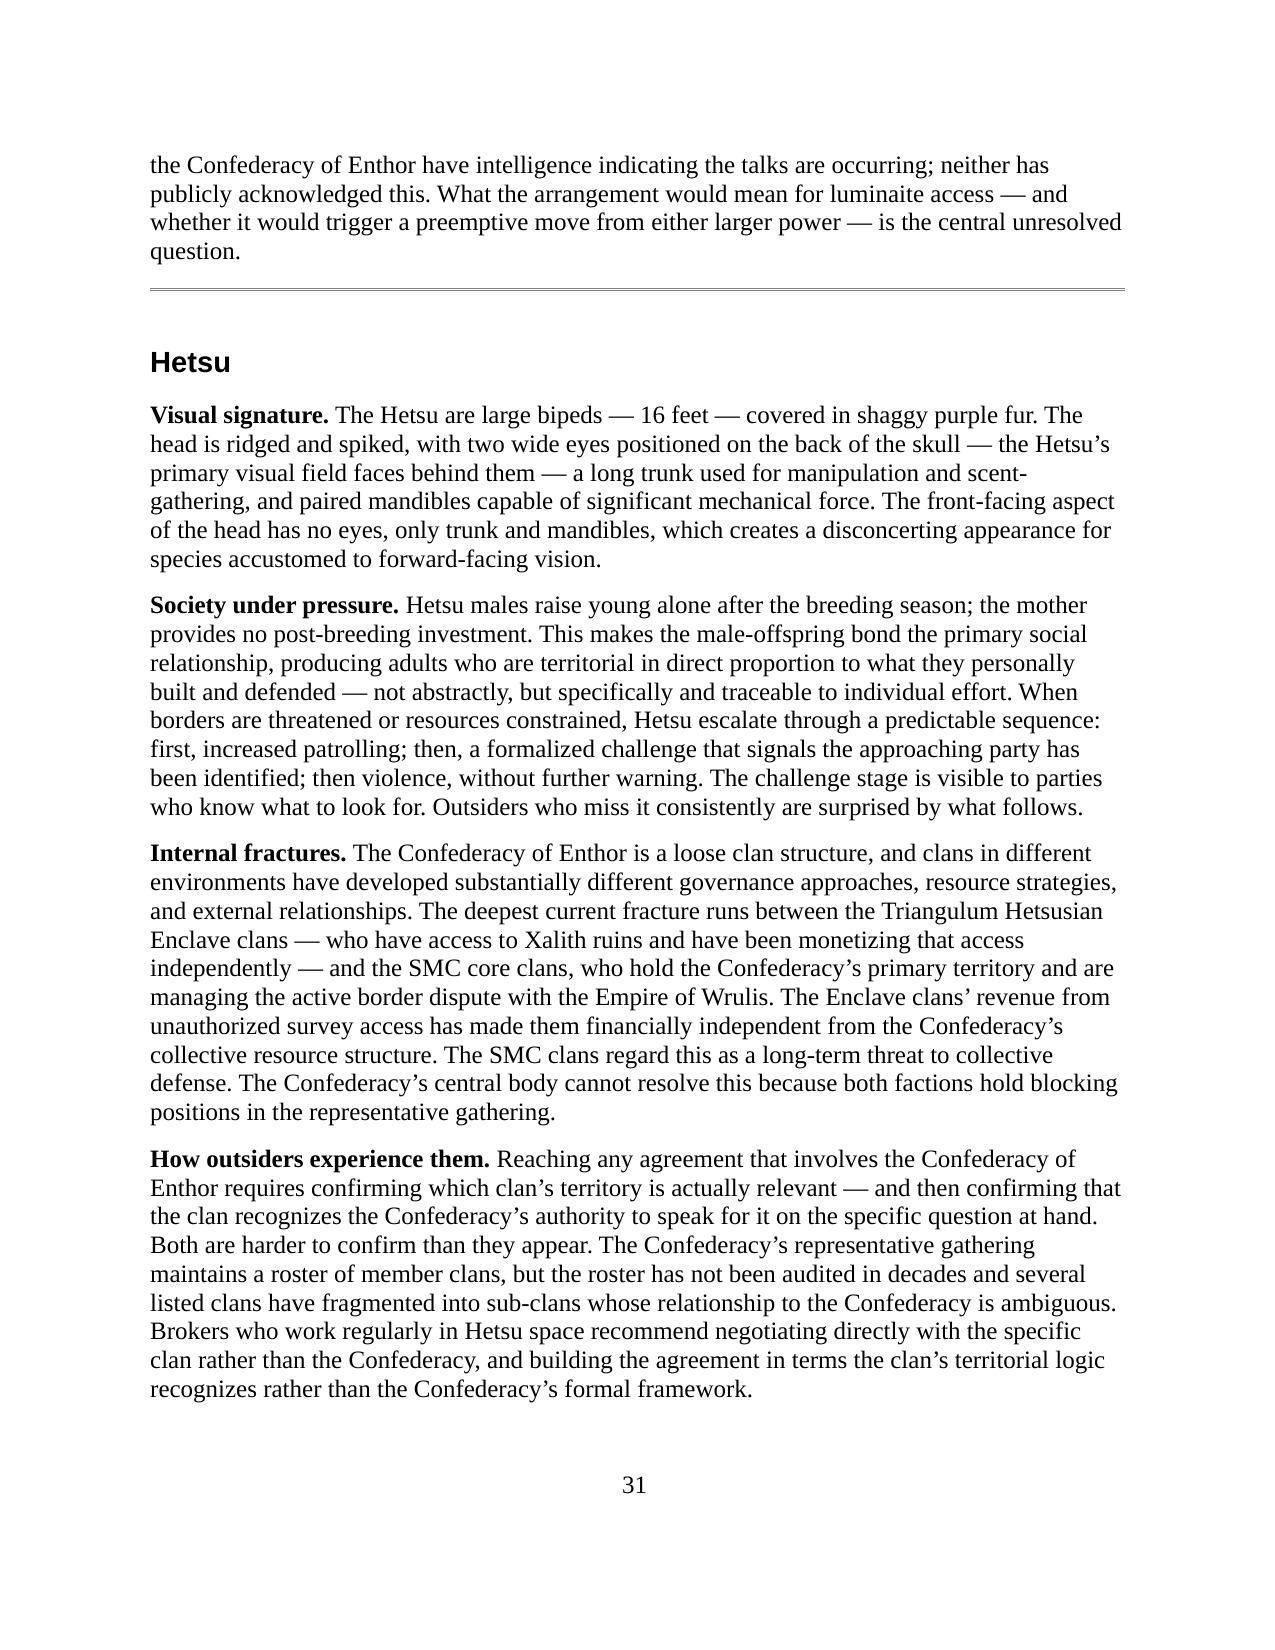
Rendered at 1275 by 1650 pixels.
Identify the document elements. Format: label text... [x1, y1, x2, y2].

text Visual signature. The Hetsu are large bipeds — 16 feet — covered in shaggy purple fur. The head is ridged and spiked, with two wide eyes positioned on the back of the skull — the Hetsu’s primary visual field faces behind them — a long trunk used for manipulation and scent-gathering, and paired mandibles capable of significant mechanical force. The front-facing aspect of the head has no eyes, only trunk and mandibles, which creates a disconcerting appearance for species accustomed to forward-facing vision. [150, 400, 1125, 573]
text Society under pressure. Hetsu males raise young alone after the breeding season; the mother provides no post-breeding investment. This makes the male-offspring bond the primary social relationship, producing adults who are territorial in direct proportion to what they personally built and defended — not abstractly, but specifically and traceable to individual effort. When borders are threatened or resources constrained, Hetsu escalate through a predictable sequence: first, increased patrolling; then, a formalized challenge that signals the approaching party has been identified; then violence, without further warning. The challenge stage is visible to parties who know what to look for. Outsiders who miss it consistently are surprised by what follows. [150, 591, 1125, 821]
text the Confederacy of Enthor have intelligence indicating the talks are occurring; neither has publicly acknowledged this. What the arrangement would mean for luminaite access — and whether it would trigger a preemptive move from either larger power — is the central unresolved question. [150, 150, 1125, 265]
text How outsiders experience them. Reaching any agreement that involves the Confederacy of Enthor requires confirming which clan’s territory is actually relevant — and then confirming that the clan recognizes the Confederacy’s authority to speak for it on the specific question at hand. Both are harder to confirm than they appear. The Confederacy’s representative gathering maintains a roster of member clans, but the roster has not been audited in decades and several listed clans have fragmented into sub-clans whose relationship to the Confederacy is ambiguous. Brokers who work regularly in Hetsu space recommend negotiating directly with the specific clan rather than the Confederacy, and building the agreement in terms the clan’s territorial logic recognizes rather than the Confederacy’s formal framework. [150, 1144, 1125, 1403]
subtitle Hetsu [150, 345, 1125, 379]
text Internal fractures. The Confederacy of Enthor is a loose clan structure, and clans in different environments have developed substantially different governance approaches, resource strategies, and external relationships. The deepest current fracture runs between the Triangulum Hetsusian Enclave clans — who have access to Xalith ruins and have been monetizing that access independently — and the SMC core clans, who hold the Confederacy’s primary territory and are managing the active border dispute with the Empire of Wrulis. The Enclave clans’ revenue from unauthorized survey access has made them financially independent from the Confederacy’s collective resource structure. The SMC clans regard this as a long-term threat to collective defense. The Confederacy’s central body cannot resolve this because both factions hold blocking positions in the representative gathering. [150, 838, 1125, 1126]
